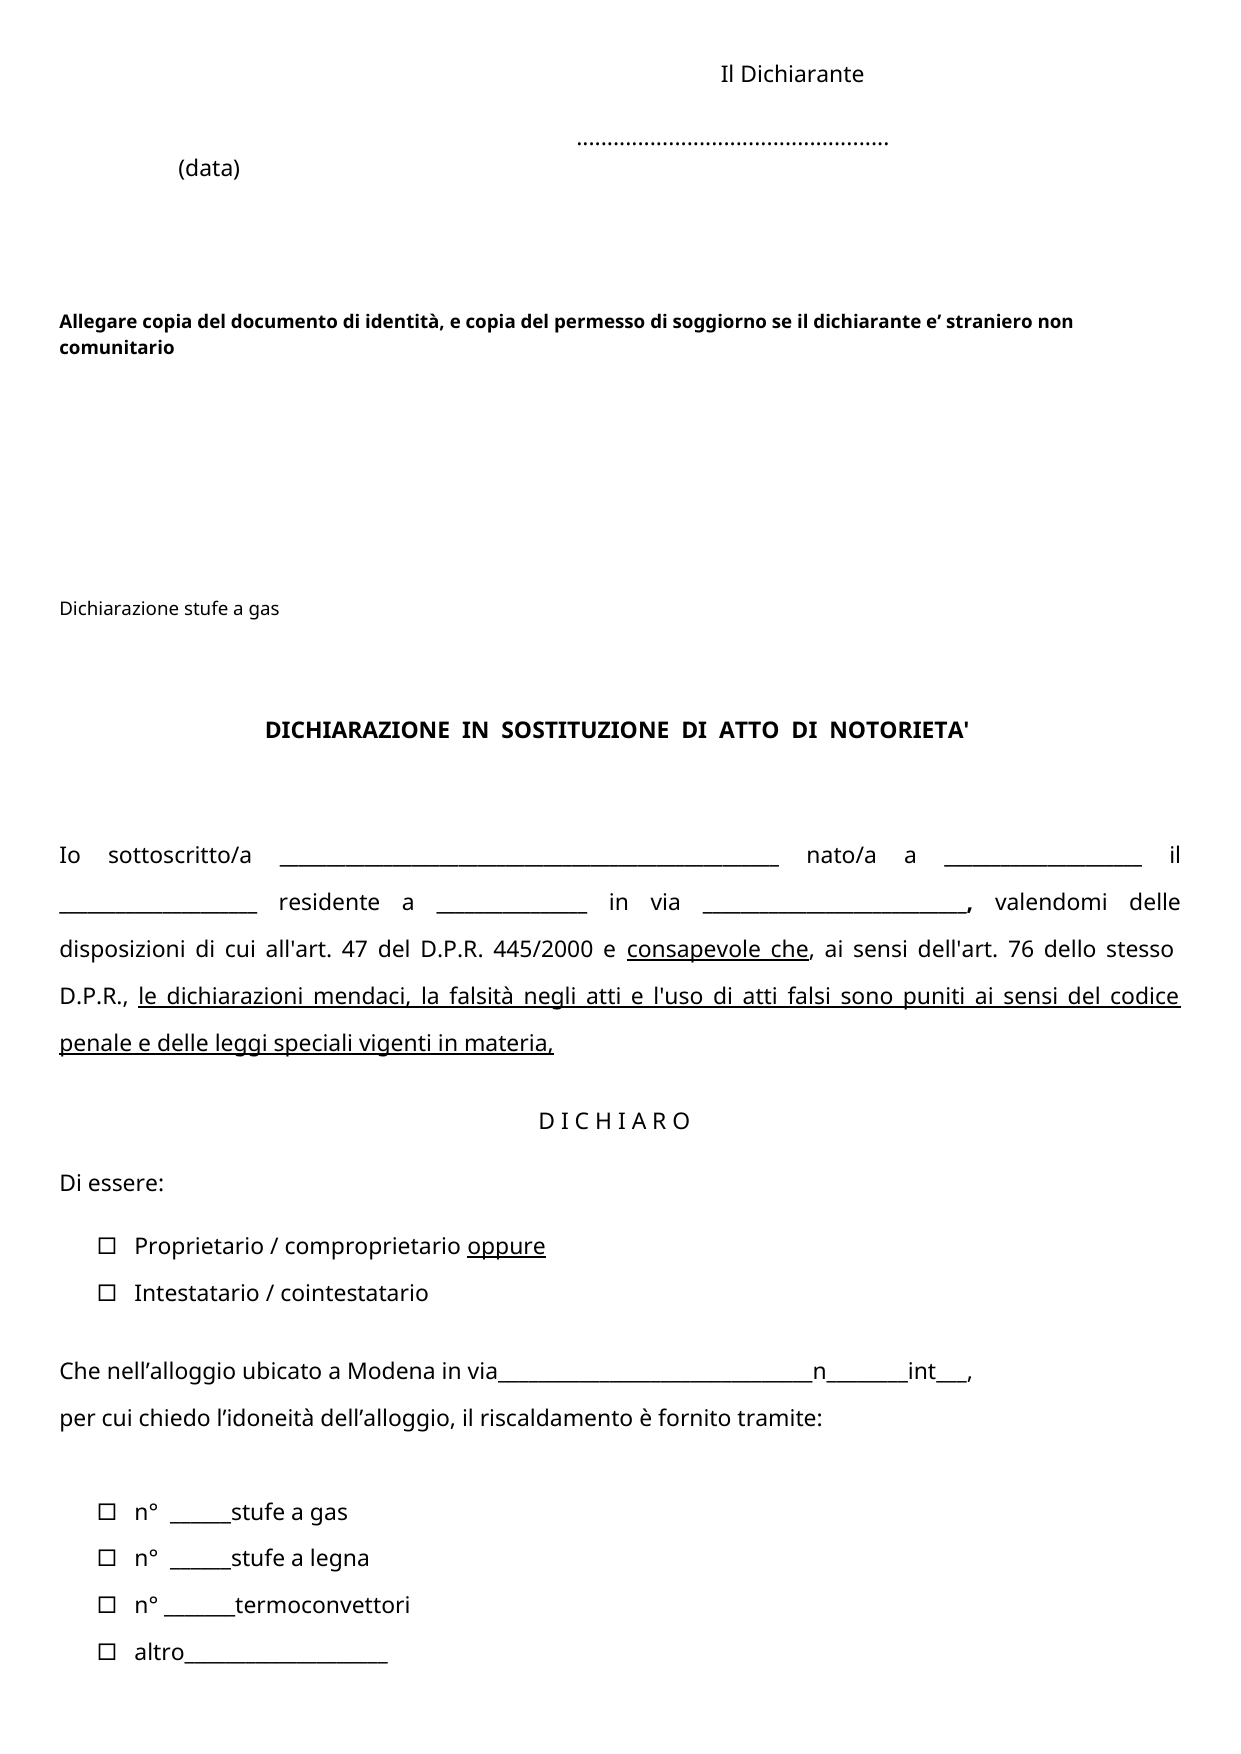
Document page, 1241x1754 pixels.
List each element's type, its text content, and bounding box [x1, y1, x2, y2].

text Allegare copia del documento di identità, e copia del permesso di soggiorno se il dichiarante e’ straniero non comunitario [59, 308, 1181, 359]
text D I C H I A R O [59, 1105, 1181, 1136]
list Intestatario / cointestatario [97, 1277, 1181, 1308]
text Che nell’alloggio ubicato a Modena in via_______________________________n________int___, [59, 1355, 1181, 1386]
text (data) [59, 152, 1181, 183]
text DICHIARAZIONE IN SOSTITUZIONE DI ATTO DI NOTORIETA' [59, 714, 1181, 745]
list n° ______stufe a gas [97, 1495, 1181, 1527]
list Proprietario / comproprietario oppure [97, 1230, 1181, 1261]
list n° ______stufe a legna [97, 1542, 1181, 1573]
text per cui chiedo l’idoneità dell’alloggio, il riscaldamento è fornito tramite: [59, 1402, 1181, 1433]
list n° _______termoconvettori [97, 1589, 1181, 1620]
text Di essere: [59, 1167, 1181, 1198]
text Il Dichiarante [59, 58, 1181, 90]
text Io sottoscritto/a _____________________________________________________ nato/a a _____________________ il _____________________ residente a ________________ in via ____________________________, valendomi delle disposizioni di cui all'art. 47 del D.P.R. 445/2000 e consapevole che, ai sensi dell'art. 76 dello stesso D.P.R., le dichiarazioni mendaci, la falsità negli atti e l'uso di atti falsi sono puniti ai sensi del codice penale e delle leggi speciali vigenti in materia, [59, 839, 1181, 1058]
list altro____________________ [97, 1636, 1181, 1667]
text ................................................... [576, 121, 1181, 152]
text Dichiarazione stufe a gas [59, 595, 1181, 620]
